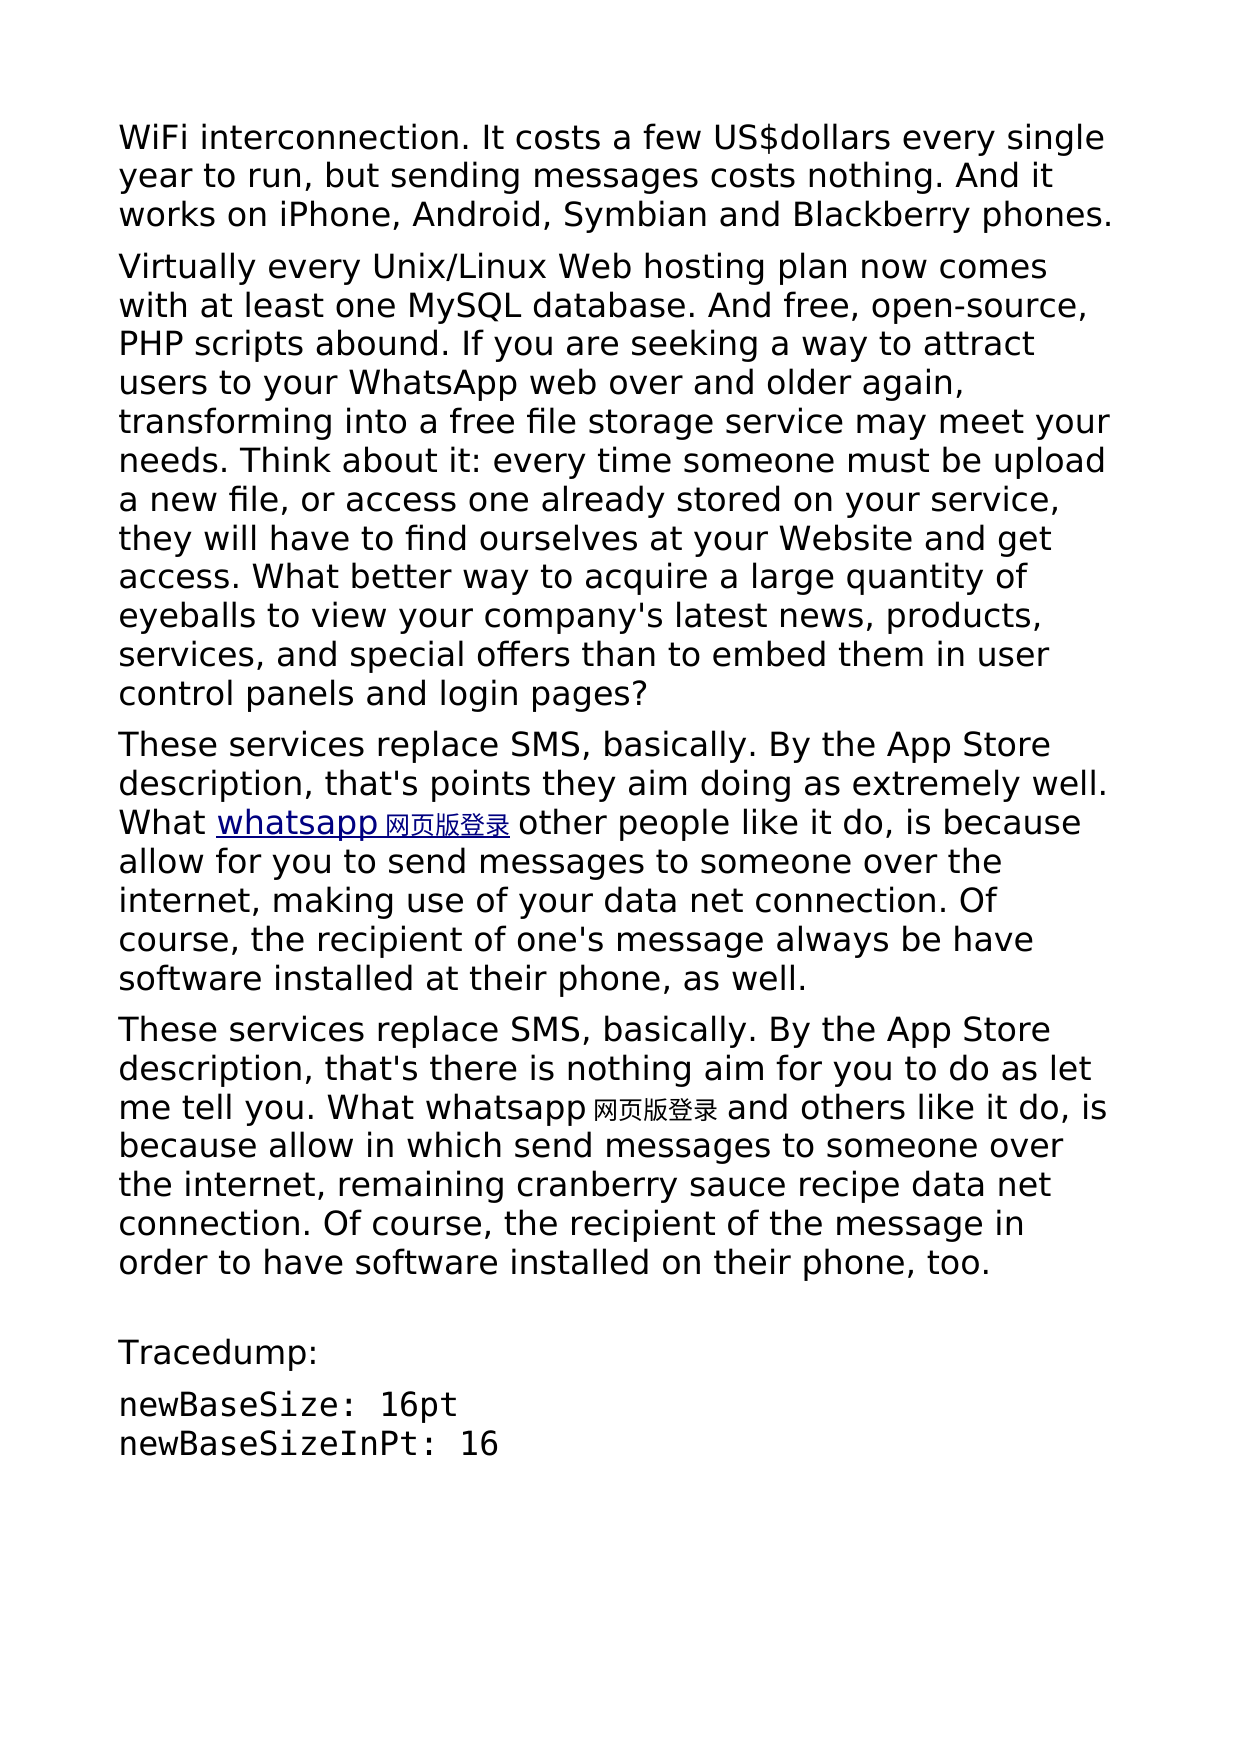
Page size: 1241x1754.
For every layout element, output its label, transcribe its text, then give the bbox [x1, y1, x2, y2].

text These services replace SMS, basically. By the App Store description, that's there is nothing aim for you to do as let me tell you. What whatsapp网页版登录 and others like it do, is because allow in which send messages to someone over the internet, remaining cranberry sauce recipe data net connection. Of course, the recipient of the message in order to have software installed on their phone, too. [118, 1010, 1122, 1282]
text Tracedump: [118, 1295, 1122, 1373]
text These services replace SMS, basically. By the App Store description, that's points they aim doing as extremely well. What whatsapp网页版登录 other people like it do, is because allow for you to send messages to someone over the internet, making use of your data net connection. Of course, the recipient of one's message always be have software installed at their phone, as well. [118, 726, 1122, 998]
text WiFi interconnection. It costs a few US$dollars every single year to run, but sending messages costs nothing. And it works on iPhone, Android, Symbian and Blackberry phones. [118, 118, 1122, 235]
text newBaseSize: 16pt newBaseSizeInPt: 16 [118, 1385, 1122, 1463]
text Virtually every Unix/Linux Web hosting plan now comes with at least one MySQL database. And free, open-source, PHP scripts abound. If you are seeking a way to attract users to your WhatsApp web over and older again, transforming into a free file storage service may meet your needs. Think about it: every time someone must be upload a new file, or access one already stored on your service, they will have to find ourselves at your Website and get access. What better way to acquire a large quantity of eyeballs to view your company's latest news, products, services, and special offers than to embed them in user control panels and login pages? [118, 247, 1122, 713]
